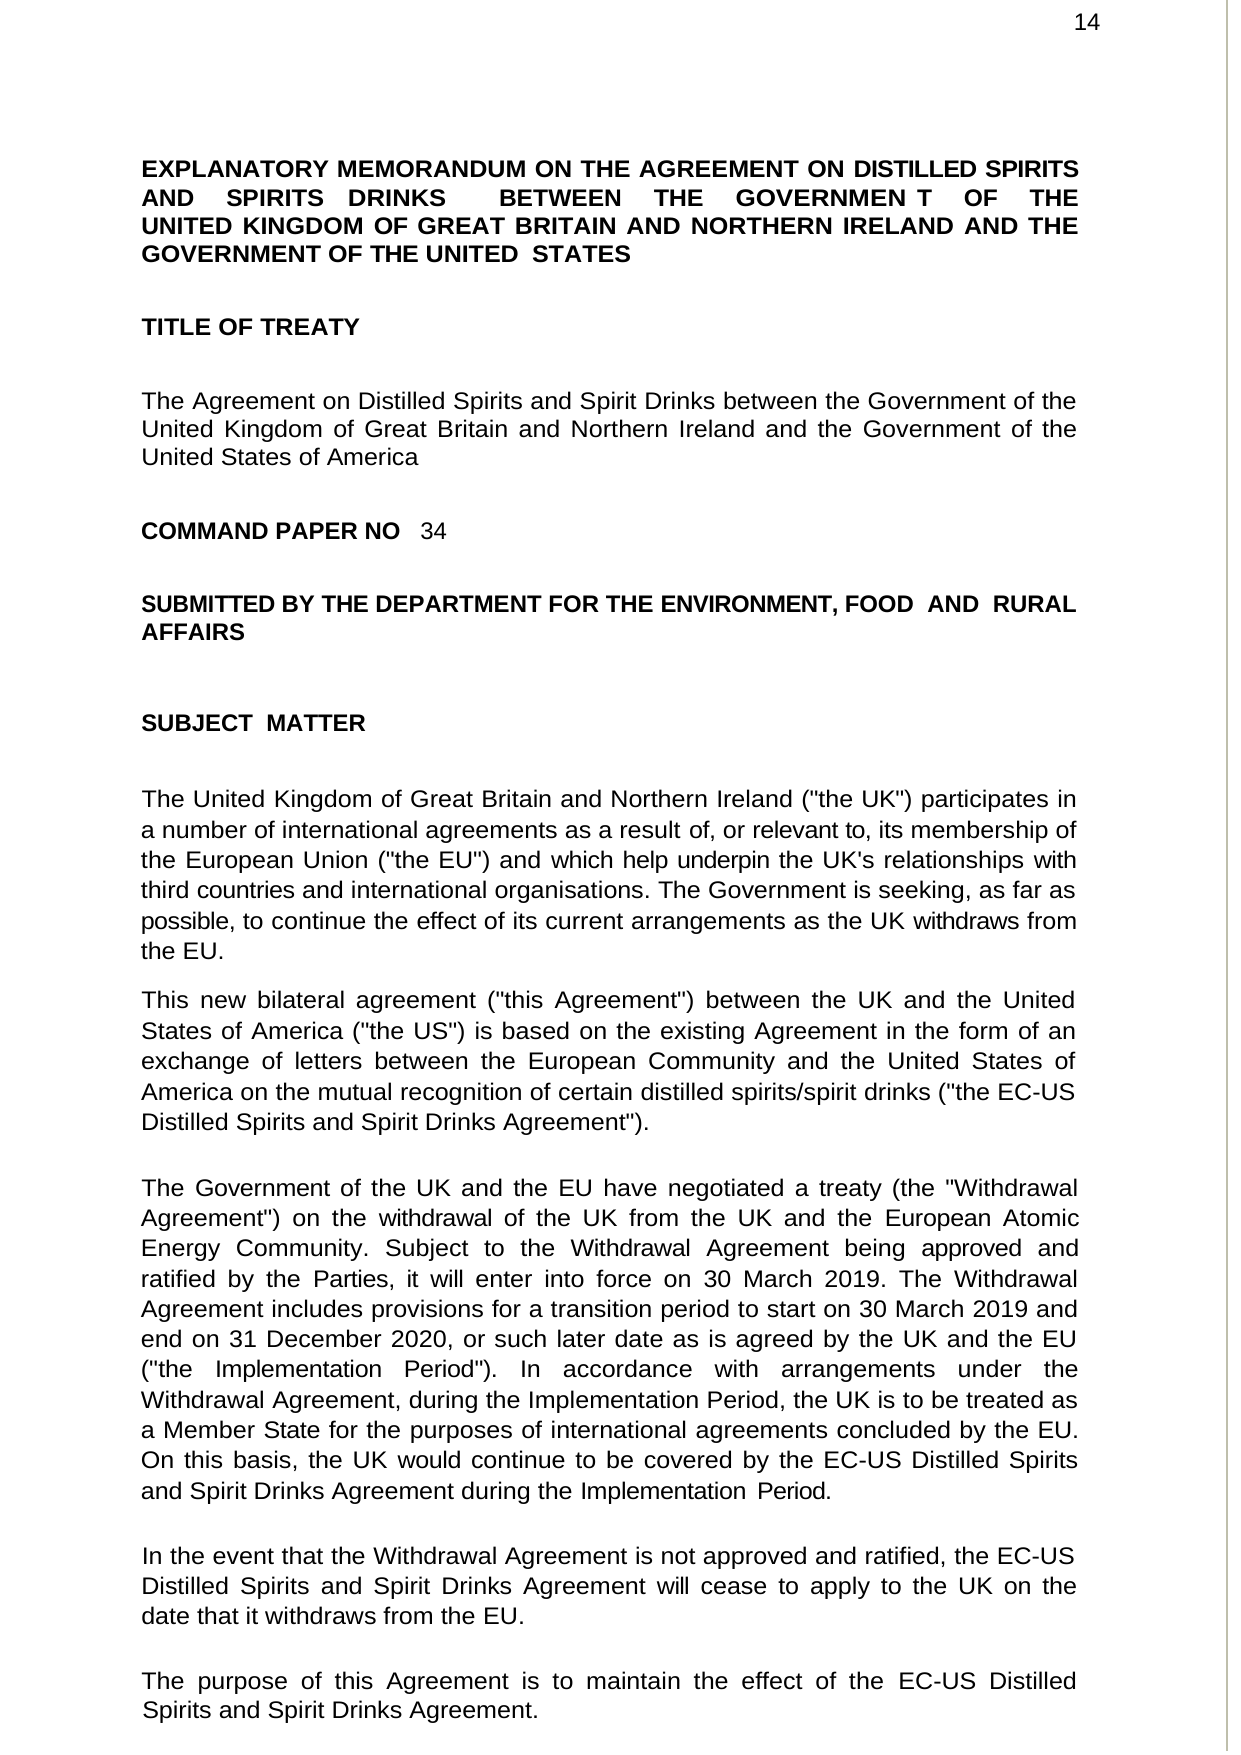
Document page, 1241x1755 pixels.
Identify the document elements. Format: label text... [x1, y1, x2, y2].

text This new bilateral agreement ("this Agreement") between the UK and the United States of America ("the US") is based on the existing Agreement in the form of an exchange of letters between the European Community and the United States of America on the mutual recognition of certain distilled spirits/spirit drinks ("the EC-US Distilled Spirits and Spirit Drinks Agreement"). [141, 986, 1077, 1135]
text The Agreement on Distilled Spirits and Spirit Drinks between the Government of the United Kingdom of Great Britain and Northern Ireland and the Government of the United States of America [141, 387, 1078, 470]
text SUBJECT MATTER [141, 709, 1226, 736]
text [1228, 313, 1241, 340]
text EXPLANATORY MEMORANDUM ON THE AGREEMENT ON DISTILLED SPIRITS AND SPIRITS DRINKS BETWEEN THE GOVERNMEN T OF THE UNITED KINGDOM OF GREAT BRITAIN AND NORTHERN IRELAND AND THE GOVERNMENT OF THE UNITED STATES [141, 155, 1079, 267]
text The Government of the UK and the EU have negotiated a treaty (the "Withdrawal Agreement") on the withdrawal of the UK from the UK and the European Atomic Energy Community. Subject to the Withdrawal Agreement being approved and ratified by the Parties, it will enter into force on 30 March 2019. The Withdrawal Agreement includes provisions for a transition period to start on 30 March 2019 and end on 31 December 2020, or such later date as is agreed by the UK and the EU ("the Implementation Period"). In accordance with arrangements under the Withdrawal Agreement, during the Implementation Period, the UK is to be treated as a Member State for the purposes of international agreements concluded by the EU. On this basis, the UK would continue to be covered by the EC-US Distilled Spirits and Spirit Drinks Agreement during the Implementation Period. [141, 1173, 1079, 1504]
text In the event that the Withdrawal Agreement is not approved and ratified, the EC-US Distilled Spirits and Spirit Drinks Agreement will cease to apply to the UK on the date that it withdraws from the EU. [141, 1542, 1077, 1630]
text TITLE OF TREATY [141, 313, 1226, 340]
text [1228, 709, 1241, 736]
text The United Kingdom of Great Britain and Northern Ireland ("the UK") participates in a number of international agreements as a result of, or relevant to, its membership of the European Union ("the EU") and which help underpin the UK's relationships with third countries and international organisations. The Government is seeking, as far as possible, to continue the effect of its current arrangements as the UK withdraws from the EU. [141, 785, 1077, 964]
text 14 [129, 8, 1100, 36]
text COMMAND PAPER NO 34 [141, 517, 1226, 544]
text The purpose of this Agreement is to maintain the effect of the EC-US Distilled Spirits and Spirit Drinks Agreement. [141, 1667, 1077, 1724]
text SUBMITTED BY THE DEPARTMENT FOR THE ENVIRONMENT, FOOD AND RURAL AFFAIRS [141, 590, 1077, 646]
